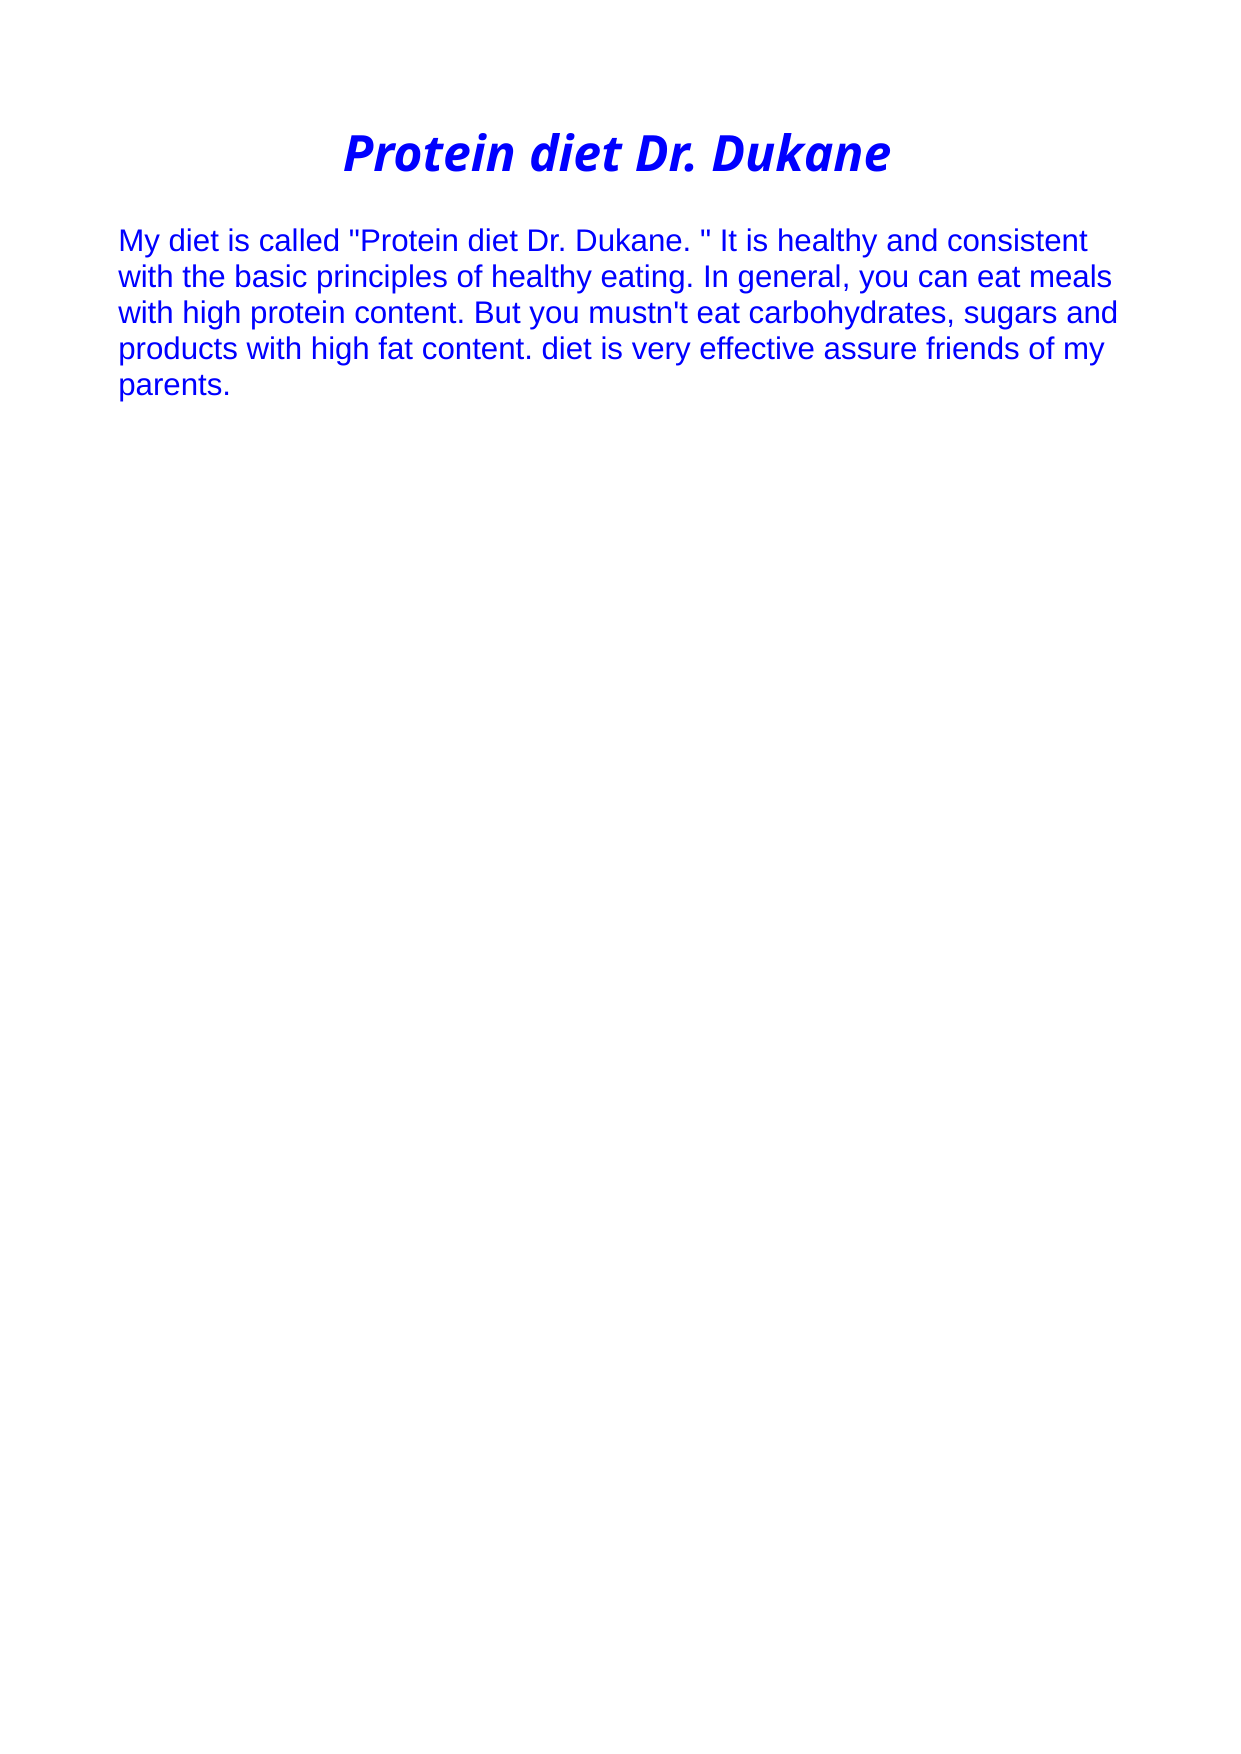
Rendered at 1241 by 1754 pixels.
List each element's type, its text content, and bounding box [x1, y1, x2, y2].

text My diet is called "Protein diet Dr. Dukane. " It is healthy and consistent with the basic principles of healthy eating. In general, you can eat meals with high protein content. But you mustn't eat carbohydrates, sugars and products with high fat content. diet is very effective assure friends of my parents. [118, 222, 1122, 402]
text Protein diet Dr. Dukane [118, 118, 1122, 186]
